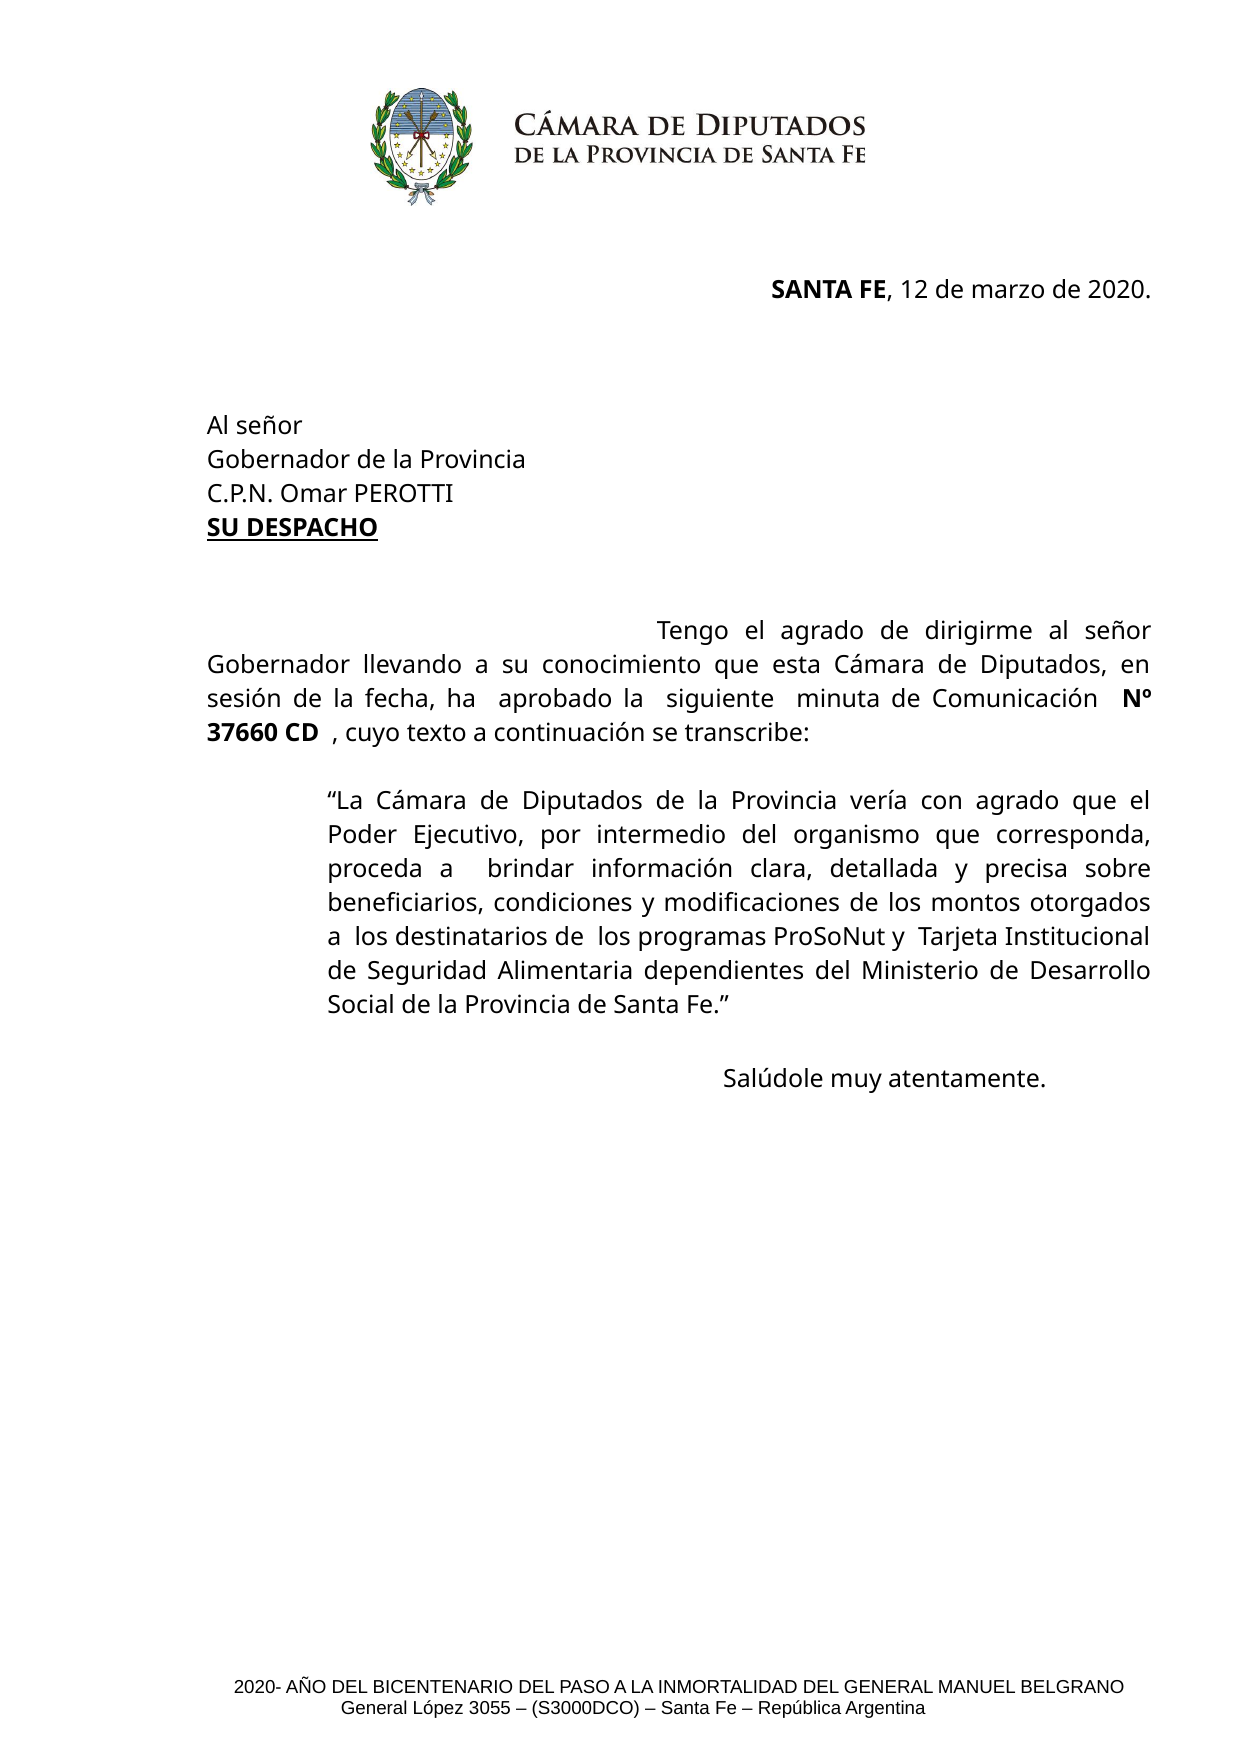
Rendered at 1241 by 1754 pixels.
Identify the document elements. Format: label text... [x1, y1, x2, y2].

text Salúdole muy atentamente. [649, 1061, 1152, 1095]
picture [370, 88, 866, 210]
text C.P.N. Omar PEROTTI [207, 476, 1152, 510]
text Al señor [207, 408, 1152, 442]
text Gobernador de la Provincia [207, 442, 1152, 476]
text SU DESPACHO [207, 510, 1152, 544]
text “La Cámara de Diputados de la Provincia vería con agrado que el Poder Ejecutivo, por intermedio del organismo que corresponda, proceda a brindar información clara, detallada y precisa sobre beneficiarios, condiciones y modificaciones de los montos otorgados a los destinatarios de los programas ProSoNut y Tarjeta Institucional de Seguridad Alimentaria dependientes del Ministerio de Desarrollo Social de la Provincia de Santa Fe.” [327, 783, 1152, 1021]
text Tengo el agrado de dirigirme al señor Gobernador llevando a su conocimiento que esta Cámara de Diputados, en sesión de la fecha, ha aprobado la siguiente minuta de Comunicación Nº 37660 CD , cuyo texto a continuación se transcribe: [207, 612, 1152, 748]
text SANTA FE, 12 de marzo de 2020. [207, 272, 1152, 306]
